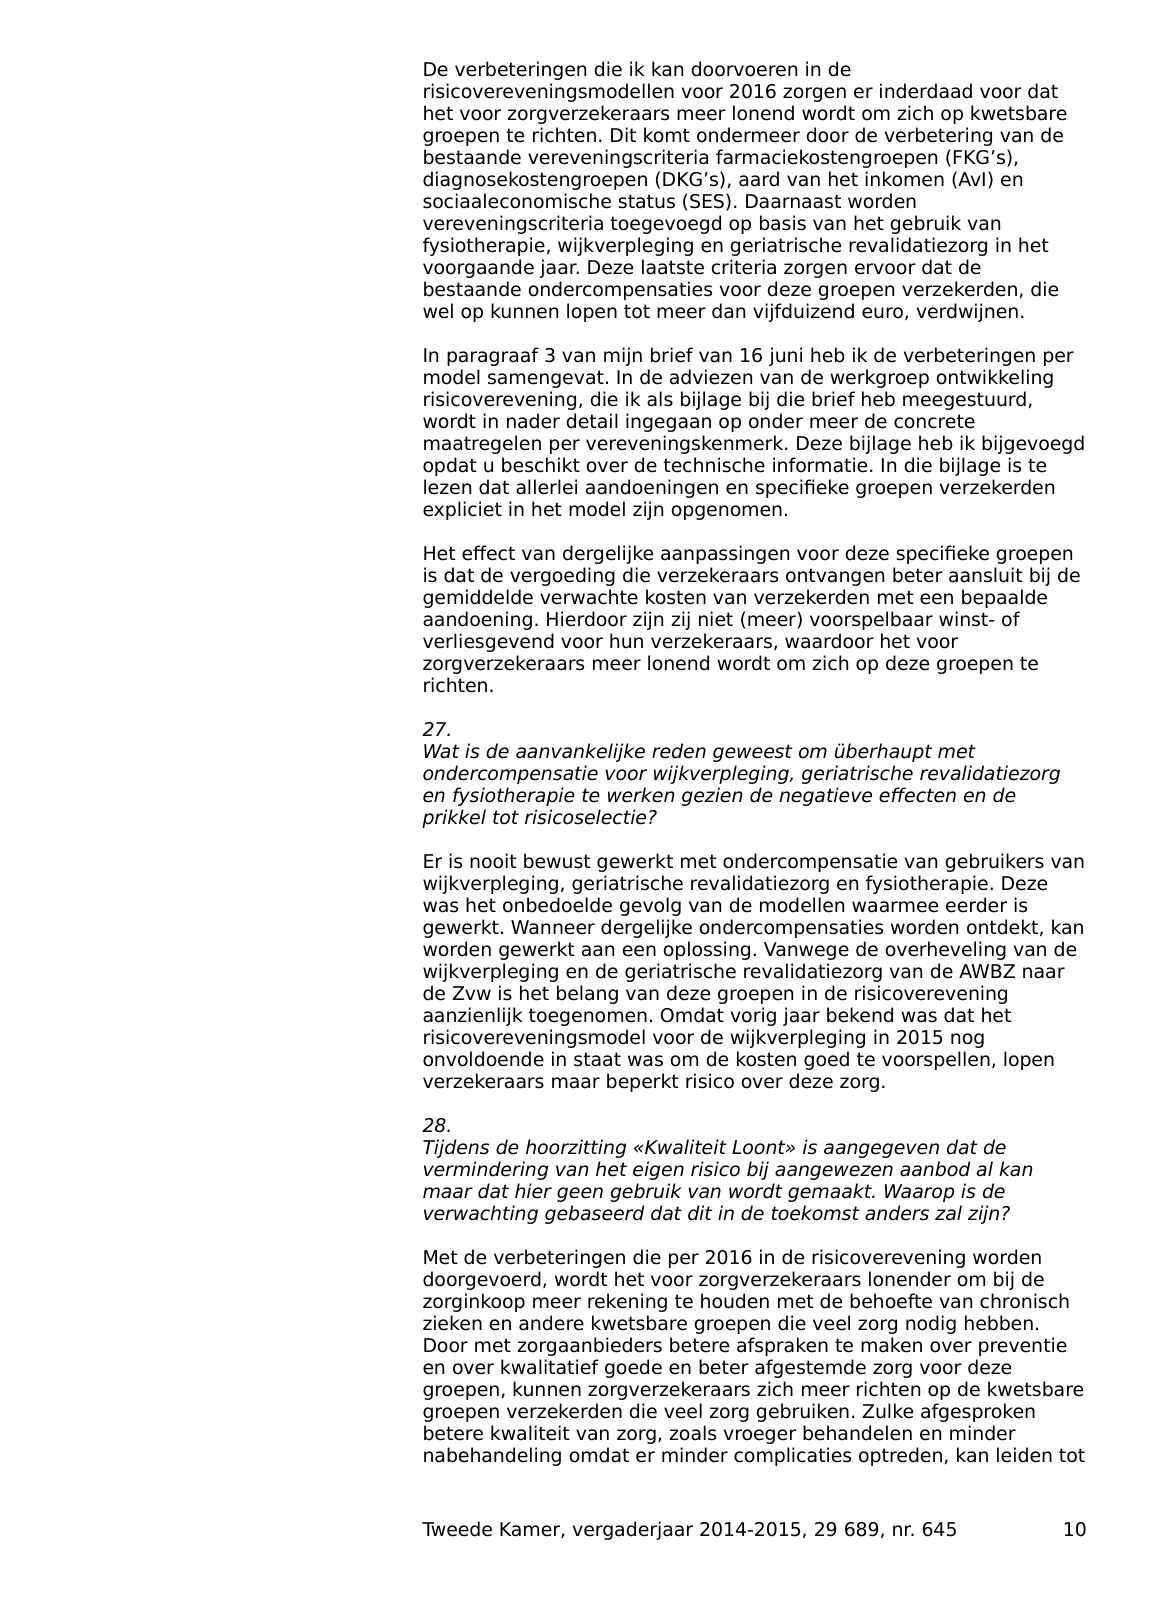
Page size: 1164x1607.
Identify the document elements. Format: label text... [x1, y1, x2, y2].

text In paragraaf 3 van mijn brief van 16 juni heb ik de verbeteringen per model samengevat. In de adviezen van de werkgroep ontwikkeling risicoverevening, die ik als bijlage bij die brief heb meegestuurd, wordt in nader detail ingegaan op onder meer de concrete maatregelen per vereveningskenmerk. Deze bijlage heb ik bijgevoegd opdat u beschikt over de technische informatie. In die bijlage is te lezen dat allerlei aandoeningen en specifieke groepen verzekerden expliciet in het model zijn opgenomen. [422, 345, 1087, 521]
text Er is nooit bewust gewerkt met ondercompensatie van gebruikers van wijkverpleging, geriatrische revalidatiezorg en fysiotherapie. Deze was het onbedoelde gevolg van de modellen waarmee eerder is gewerkt. Wanneer dergelijke ondercompensaties worden ontdekt, kan worden gewerkt aan een oplossing. Vanwege de overheveling van de wijkverpleging en de geriatrische revalidatiezorg van de AWBZ naar de Zvw is het belang van deze groepen in de risicoverevening aanzienlijk toegenomen. Omdat vorig jaar bekend was dat het risicovereveningsmodel voor de wijkverpleging in 2015 nog onvoldoende in staat was om de kosten goed te voorspellen, lopen verzekeraars maar beperkt risico over deze zorg. [422, 851, 1087, 1093]
text Het effect van dergelijke aanpassingen voor deze specifieke groepen is dat de vergoeding die verzekeraars ontvangen beter aansluit bij de gemiddelde verwachte kosten van verzekerden met een bepaalde aandoening. Hierdoor zijn zij niet (meer) voorspelbaar winst- of verliesgevend voor hun verzekeraars, waardoor het voor zorgverzekeraars meer lonend wordt om zich op deze groepen te richten. [422, 543, 1087, 697]
text Met de verbeteringen die per 2016 in de risicoverevening worden doorgevoerd, wordt het voor zorgverzekeraars lonender om bij de zorginkoop meer rekening te houden met de behoefte van chronisch zieken en andere kwetsbare groepen die veel zorg nodig hebben. Door met zorgaanbieders betere afspraken te maken over preventie en over kwalitatief goede en beter afgestemde zorg voor deze groepen, kunnen zorgverzekeraars zich meer richten op de kwetsbare groepen verzekerden die veel zorg gebruiken. Zulke afgesproken betere kwaliteit van zorg, zoals vroeger behandelen en minder nabehandeling omdat er minder complicaties optreden, kan leiden tot [422, 1247, 1087, 1467]
text Wat is de aanvankelijke reden geweest om überhaupt met ondercompensatie voor wijkverpleging, geriatrische revalidatiezorg en fysiotherapie te werken gezien de negatieve effecten en de prikkel tot risicoselectie? [422, 741, 1087, 829]
text 27. [422, 719, 1087, 741]
text 28. [422, 1115, 1087, 1137]
text De verbeteringen die ik kan doorvoeren in de risicovereveningsmodellen voor 2016 zorgen er inderdaad voor dat het voor zorgverzekeraars meer lonend wordt om zich op kwetsbare groepen te richten. Dit komt ondermeer door de verbetering van de bestaande vereveningscriteria farmaciekostengroepen (FKG’s), diagnosekostengroepen (DKG’s), aard van het inkomen (AvI) en sociaaleconomische status (SES). Daarnaast worden vereveningscriteria toegevoegd op basis van het gebruik van fysiotherapie, wijkverpleging en geriatrische revalidatiezorg in het voorgaande jaar. Deze laatste criteria zorgen ervoor dat de bestaande ondercompensaties voor deze groepen verzekerden, die wel op kunnen lopen tot meer dan vijfduizend euro, verdwijnen. [422, 59, 1087, 323]
text Tijdens de hoorzitting «Kwaliteit Loont» is aangegeven dat de vermindering van het eigen risico bij aangewezen aanbod al kan maar dat hier geen gebruik van wordt gemaakt. Waarop is de verwachting gebaseerd dat dit in de toekomst anders zal zijn? [422, 1137, 1087, 1225]
